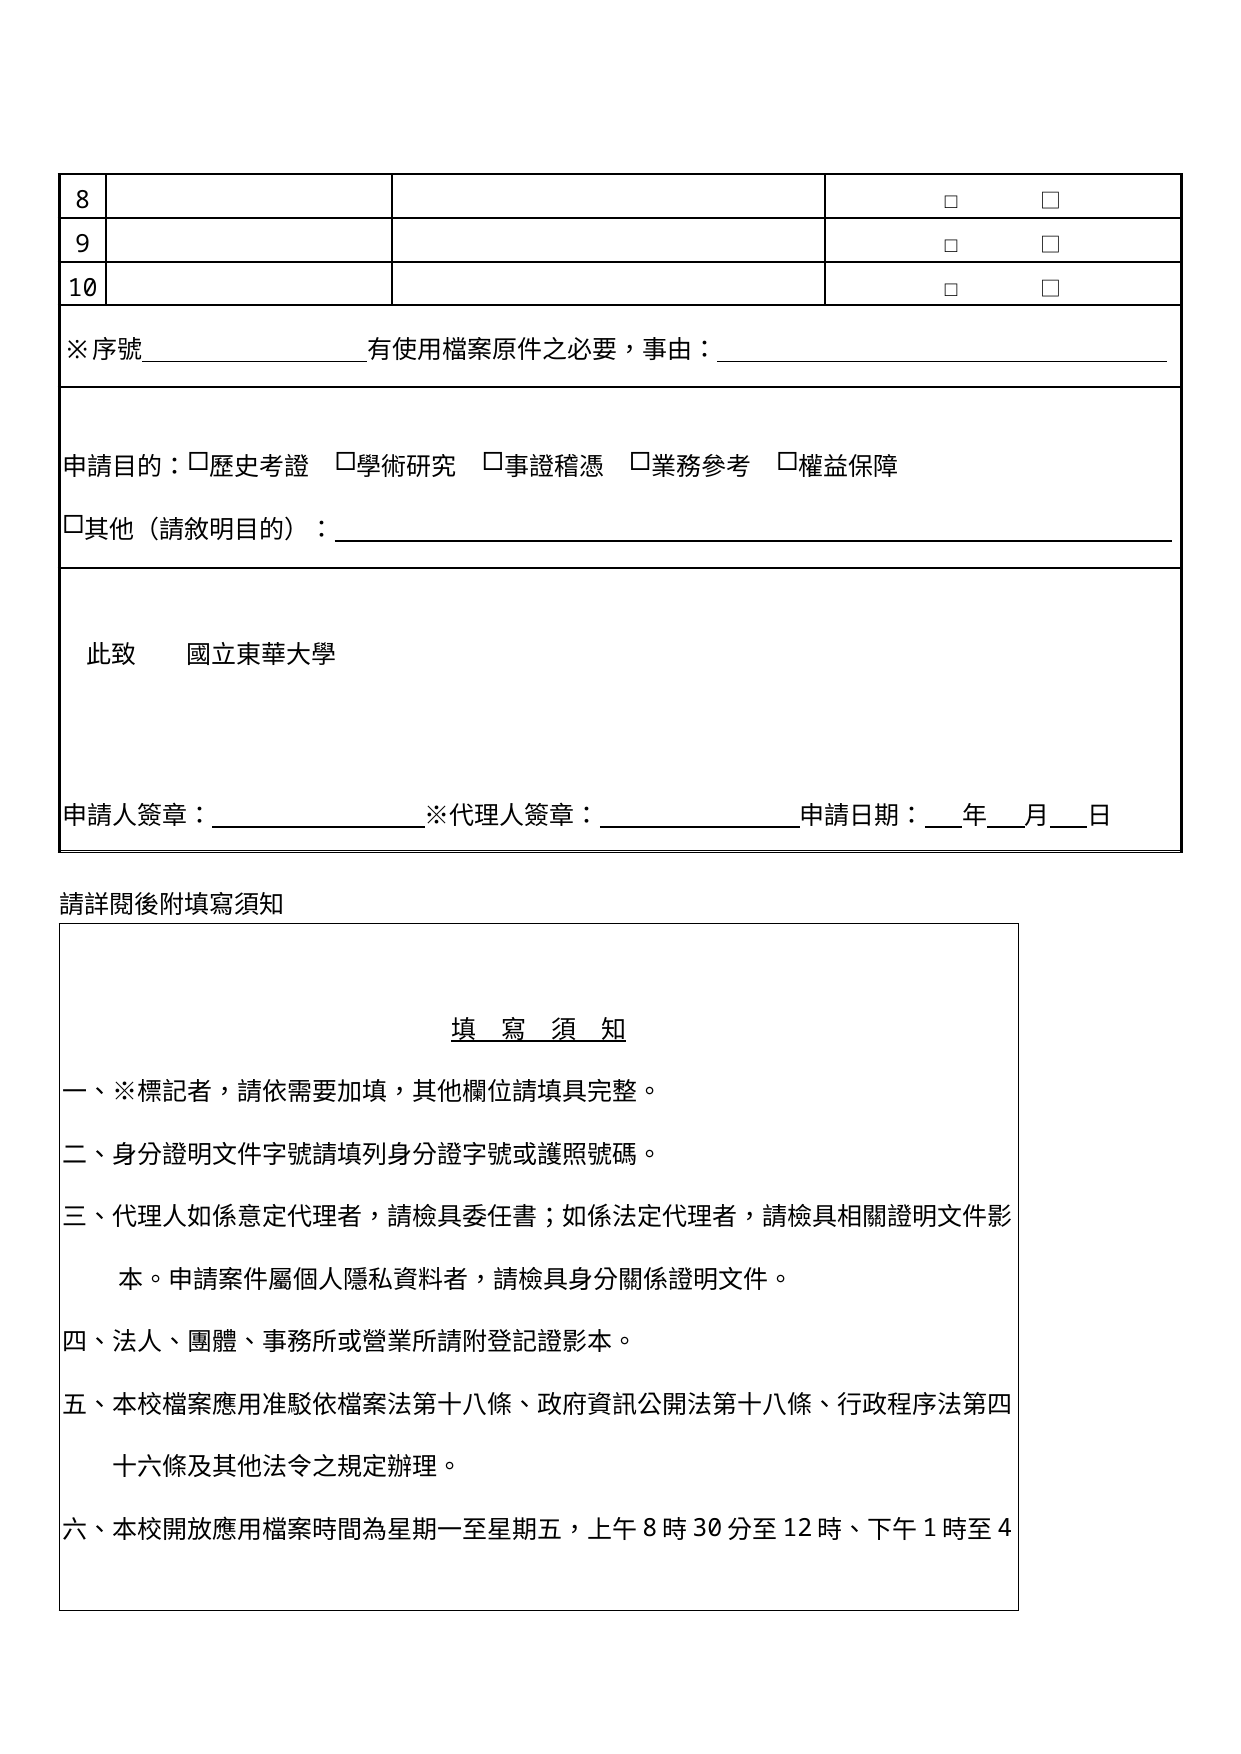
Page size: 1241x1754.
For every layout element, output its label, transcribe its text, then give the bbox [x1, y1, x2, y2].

table_cell [393, 219, 824, 261]
table_cell □ □ [826, 175, 1180, 217]
table_cell [107, 219, 391, 261]
table_cell [393, 263, 824, 304]
table_cell 此致 國立東華大學 申請人簽章： ※代理人簽章： 申請日期： 年 月 日 [61, 569, 1180, 850]
table_cell [107, 263, 391, 304]
table_cell □ □ [826, 263, 1180, 304]
table_cell 申請目的：歷史考證 學術研究 事證稽憑 業務參考 權益保障 其他（請敘明目的）： [61, 388, 1180, 567]
table_cell [107, 175, 391, 217]
table_cell 8 [61, 175, 105, 217]
table_cell ※序號 有使用檔案原件之必要，事由： ­­­­­ [61, 306, 1180, 386]
table_cell 10 [61, 263, 105, 304]
table_cell □ □ [826, 219, 1180, 261]
text 請詳閱後附填寫須知 [59, 861, 1181, 923]
table_cell [393, 175, 824, 217]
table_header 填 寫 須 知 一、※標記者，請依需要加填，其他欄位請填具完整。 二、身分證明文件字號請填列身分證字號或護照號碼。 三、代理人如係意定代理者，請檢具委任書；如係法定代理者，請檢具相關證明文件影本。申請案件屬個人隱私資料者，請檢具身分關係證明文件。 四、法人、團體、事務所或營業所請附登記證影本。 五、本校檔案應用准駁依檔案法第十八條、政府資訊公開法第十八條、行政程序法第四十六條及其他法令之規定辦理。 六、本校開放應用檔案時間為星期一至星期五，上午8時30分至12時、下午1時至4 [60, 924, 1018, 1609]
table_cell 9 [61, 219, 105, 261]
